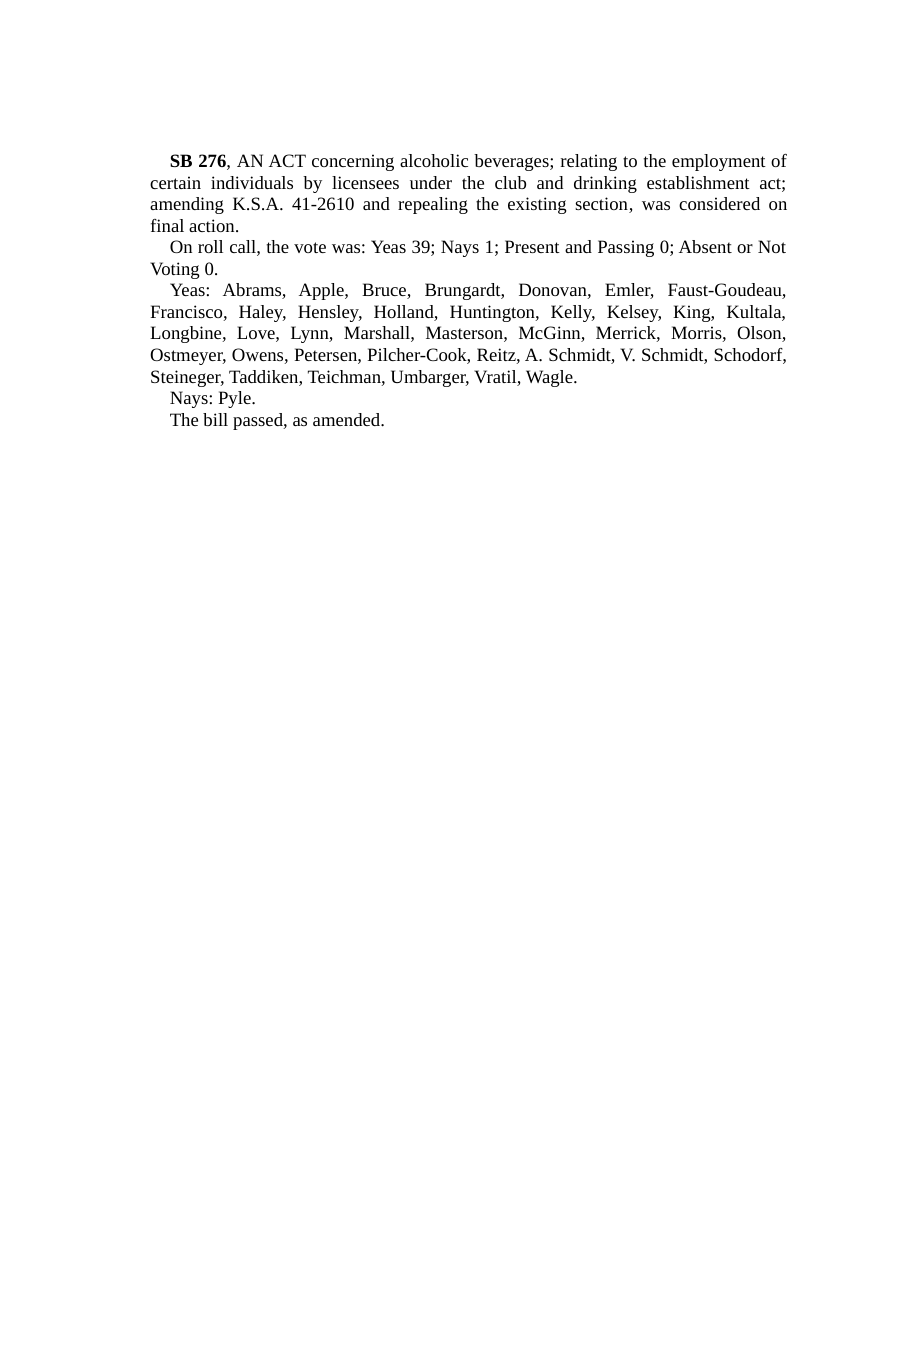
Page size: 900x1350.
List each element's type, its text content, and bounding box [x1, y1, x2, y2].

text The bill passed, as amended. [150, 409, 787, 430]
text Nays: Pyle. [150, 387, 787, 409]
text SB 276, AN ACT concerning alcoholic beverages; relating to the employment of certain individuals by licensees under the club and drinking establishment act; amending K.S.A. 41-2610 and repealing the existing section, was considered on final action. [150, 150, 787, 236]
text On roll call, the vote was: Yeas 39; Nays 1; Present and Passing 0; Absent or Not Voting 0. [150, 236, 787, 279]
text Yeas: Abrams, Apple, Bruce, Brungardt, Donovan, Emler, Faust-Goudeau, Francisco, Haley, Hensley, Holland, Huntington, Kelly, Kelsey, King, Kultala, Longbine, Love, Lynn, Marshall, Masterson, McGinn, Merrick, Morris, Olson, Ostmeyer, Owens, Petersen, Pilcher-Cook, Reitz, A. Schmidt, V. Schmidt, Schodorf, Steineger, Taddiken, Teichman, Umbarger, Vratil, Wagle. [150, 279, 787, 387]
